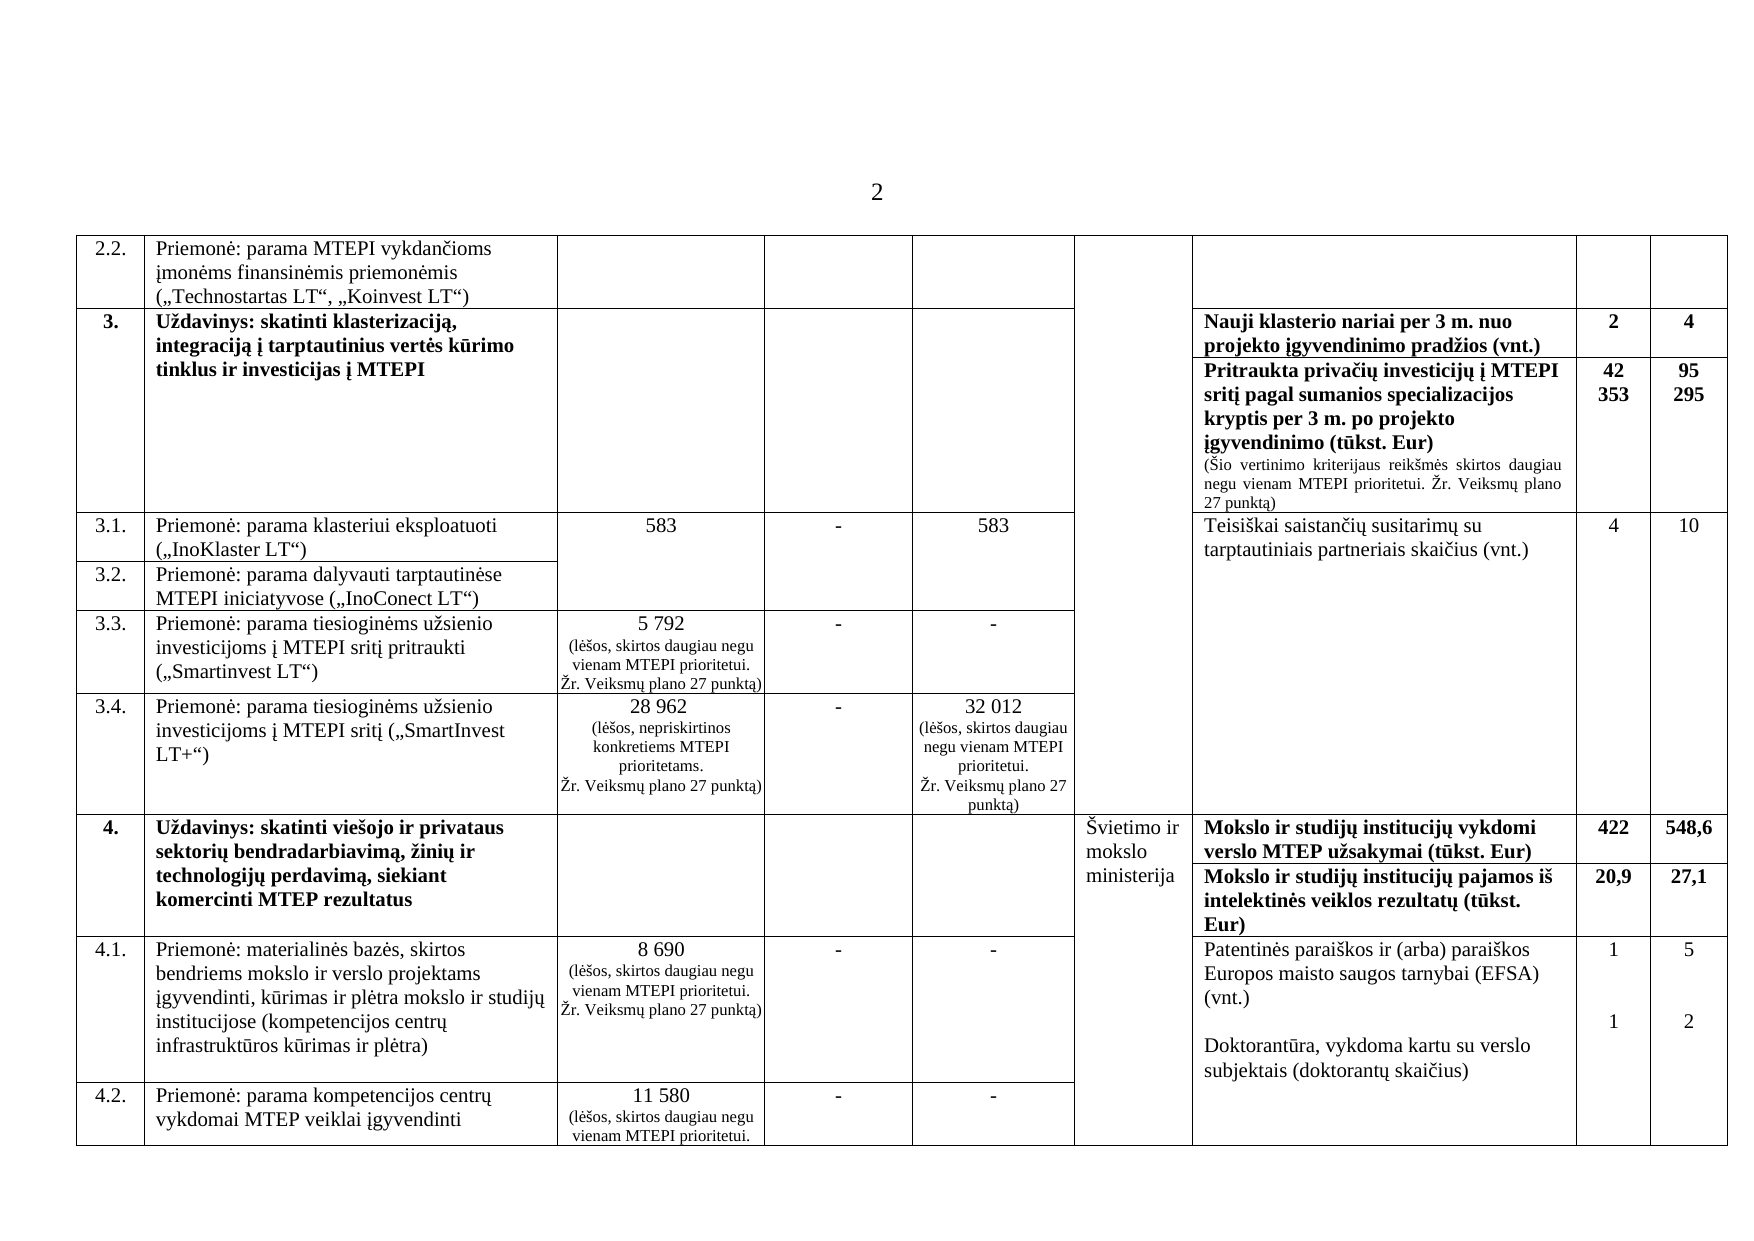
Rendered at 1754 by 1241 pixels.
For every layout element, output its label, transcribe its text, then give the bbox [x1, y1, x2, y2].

table_cell Priemonė: parama tiesioginėms užsienio investicijoms į MTEPI sritį („SmartInvest LT+“) [145, 694, 557, 814]
table_cell Nauji klasterio nariai per 3 m. nuo projekto įgyvendinimo pradžios (vnt.) [1193, 309, 1576, 357]
table_cell - [765, 694, 912, 814]
table_cell - [765, 236, 912, 308]
table_cell 3.2. [77, 562, 144, 610]
table_cell - [913, 937, 1074, 1082]
table_cell [913, 309, 1074, 512]
table_cell Priemonė: parama kompetencijos centrų vykdomai MTEP veiklai įgyvendinti [145, 1083, 557, 1145]
table_cell 5 792 (lėšos, skirtos daugiau negu vienam MTEPI prioritetui. Žr. Veiksmų plano 27 punktą) [558, 611, 764, 693]
table_cell - [765, 937, 912, 1082]
table_cell 2.2. [77, 236, 144, 308]
table_cell 4.1. [77, 937, 144, 1082]
table_cell 4 [1577, 513, 1650, 814]
table_cell 1 1 [1577, 937, 1650, 1145]
table_cell [913, 236, 1074, 308]
table_cell Priemonė: parama tiesioginėms užsienio investicijoms į MTEPI sritį pritraukti („Smartinvest LT“) [145, 611, 557, 693]
table_cell 27,1 [1651, 864, 1727, 936]
table_cell [1577, 236, 1650, 308]
table_cell 10 [1651, 513, 1727, 814]
table_cell Mokslo ir studijų institucijų pajamos iš intelektinės veiklos rezultatų (tūkst. Eur) [1193, 864, 1576, 936]
table_cell Patentinės paraiškos ir (arba) paraiškos Europos maisto saugos tarnybai (EFSA) (vnt.) Doktorantūra, vykdoma kartu su verslo subjektais (doktorantų skaičius) [1193, 937, 1576, 1145]
table_cell Uždavinys: skatinti viešojo ir privataus sektorių bendradarbiavimą, žinių ir technologijų perdavimą, siekiant komercinti MTEP rezultatus [145, 815, 557, 936]
table_cell [558, 309, 764, 512]
table_cell [1193, 236, 1576, 308]
table_cell - [765, 513, 912, 610]
table_cell 548,6 [1651, 815, 1727, 863]
table_cell [1651, 236, 1727, 308]
table_cell Priemonė: parama klasteriui eksploatuoti („InoKlaster LT“) [145, 513, 557, 561]
table_cell [913, 815, 1074, 936]
table_cell 3.4. [77, 694, 144, 814]
table_cell - [913, 1083, 1074, 1145]
table_cell 3.1. [77, 513, 144, 561]
table_cell 8 690 (lėšos, skirtos daugiau negu vienam MTEPI prioritetui. Žr. Veiksmų plano 27 punktą) [558, 937, 764, 1082]
table_cell 2 [1577, 309, 1650, 357]
table_cell Mokslo ir studijų institucijų vykdomi verslo MTEP užsakymai (tūkst. Eur) [1193, 815, 1576, 863]
table_cell [558, 236, 764, 308]
table_cell 32 012 (lėšos, skirtos daugiau negu vienam MTEPI prioritetui. Žr. Veiksmų plano 27 punktą) [913, 694, 1074, 814]
table_cell - [765, 611, 912, 693]
table_cell 583 [558, 513, 764, 610]
table_cell Priemonė: materialinės bazės, skirtos bendriems mokslo ir verslo projektams įgyvendinti, kūrimas ir plėtra mokslo ir studijų institucijose (kompetencijos centrų infrastruktūros kūrimas ir plėtra) [145, 937, 557, 1082]
table_cell 20,9 [1577, 864, 1650, 936]
table_cell 583 [913, 513, 1074, 610]
table_cell 4.2. [77, 1083, 144, 1145]
table_cell 42 353 [1577, 358, 1650, 512]
table_cell 4. [77, 815, 144, 936]
table_cell Priemonė: parama dalyvauti tarptautinėse MTEPI iniciatyvose („InoConect LT“) [145, 562, 557, 610]
table_cell 95 295 [1651, 358, 1727, 512]
table_cell [765, 815, 912, 936]
table_cell [1075, 236, 1192, 814]
table_cell Pritraukta privačių investicijų į MTEPI sritį pagal sumanios specializacijos kryptis per 3 m. po projekto įgyvendinimo (tūkst. Eur) (Šio vertinimo kriterijaus reikšmės skirtos daugiau negu vienam MTEPI prioritetui. Žr. Veiksmų plano 27 punktą) [1193, 358, 1576, 512]
table_cell [558, 815, 764, 936]
table_cell Uždavinys: skatinti klasterizaciją, integraciją į tarptautinius vertės kūrimo tinklus ir investicijas į MTEPI [145, 309, 557, 512]
table_cell 3.3. [77, 611, 144, 693]
table_cell [765, 309, 912, 512]
table_cell 28 962 (lėšos, nepriskirtinos konkretiems MTEPI prioritetams. Žr. Veiksmų plano 27 punktą) [558, 694, 764, 814]
table_cell Priemonė: parama MTEPI vykdančioms įmonėms finansinėmis priemonėmis („Technostartas LT“, „Koinvest LT“) [145, 236, 557, 308]
table_cell 11 580 (lėšos, skirtos daugiau negu vienam MTEPI prioritetui. [558, 1083, 764, 1145]
table_cell - [765, 1083, 912, 1145]
table_cell 422 [1577, 815, 1650, 863]
table_cell 4 [1651, 309, 1727, 357]
table_cell 5 2 [1651, 937, 1727, 1145]
table_cell Švietimo ir mokslo ministerija [1075, 815, 1192, 1145]
table_cell Teisiškai saistančių susitarimų su tarptautiniais partneriais skaičius (vnt.) [1193, 513, 1576, 814]
table_cell - [913, 611, 1074, 693]
table_cell 3. [77, 309, 144, 512]
